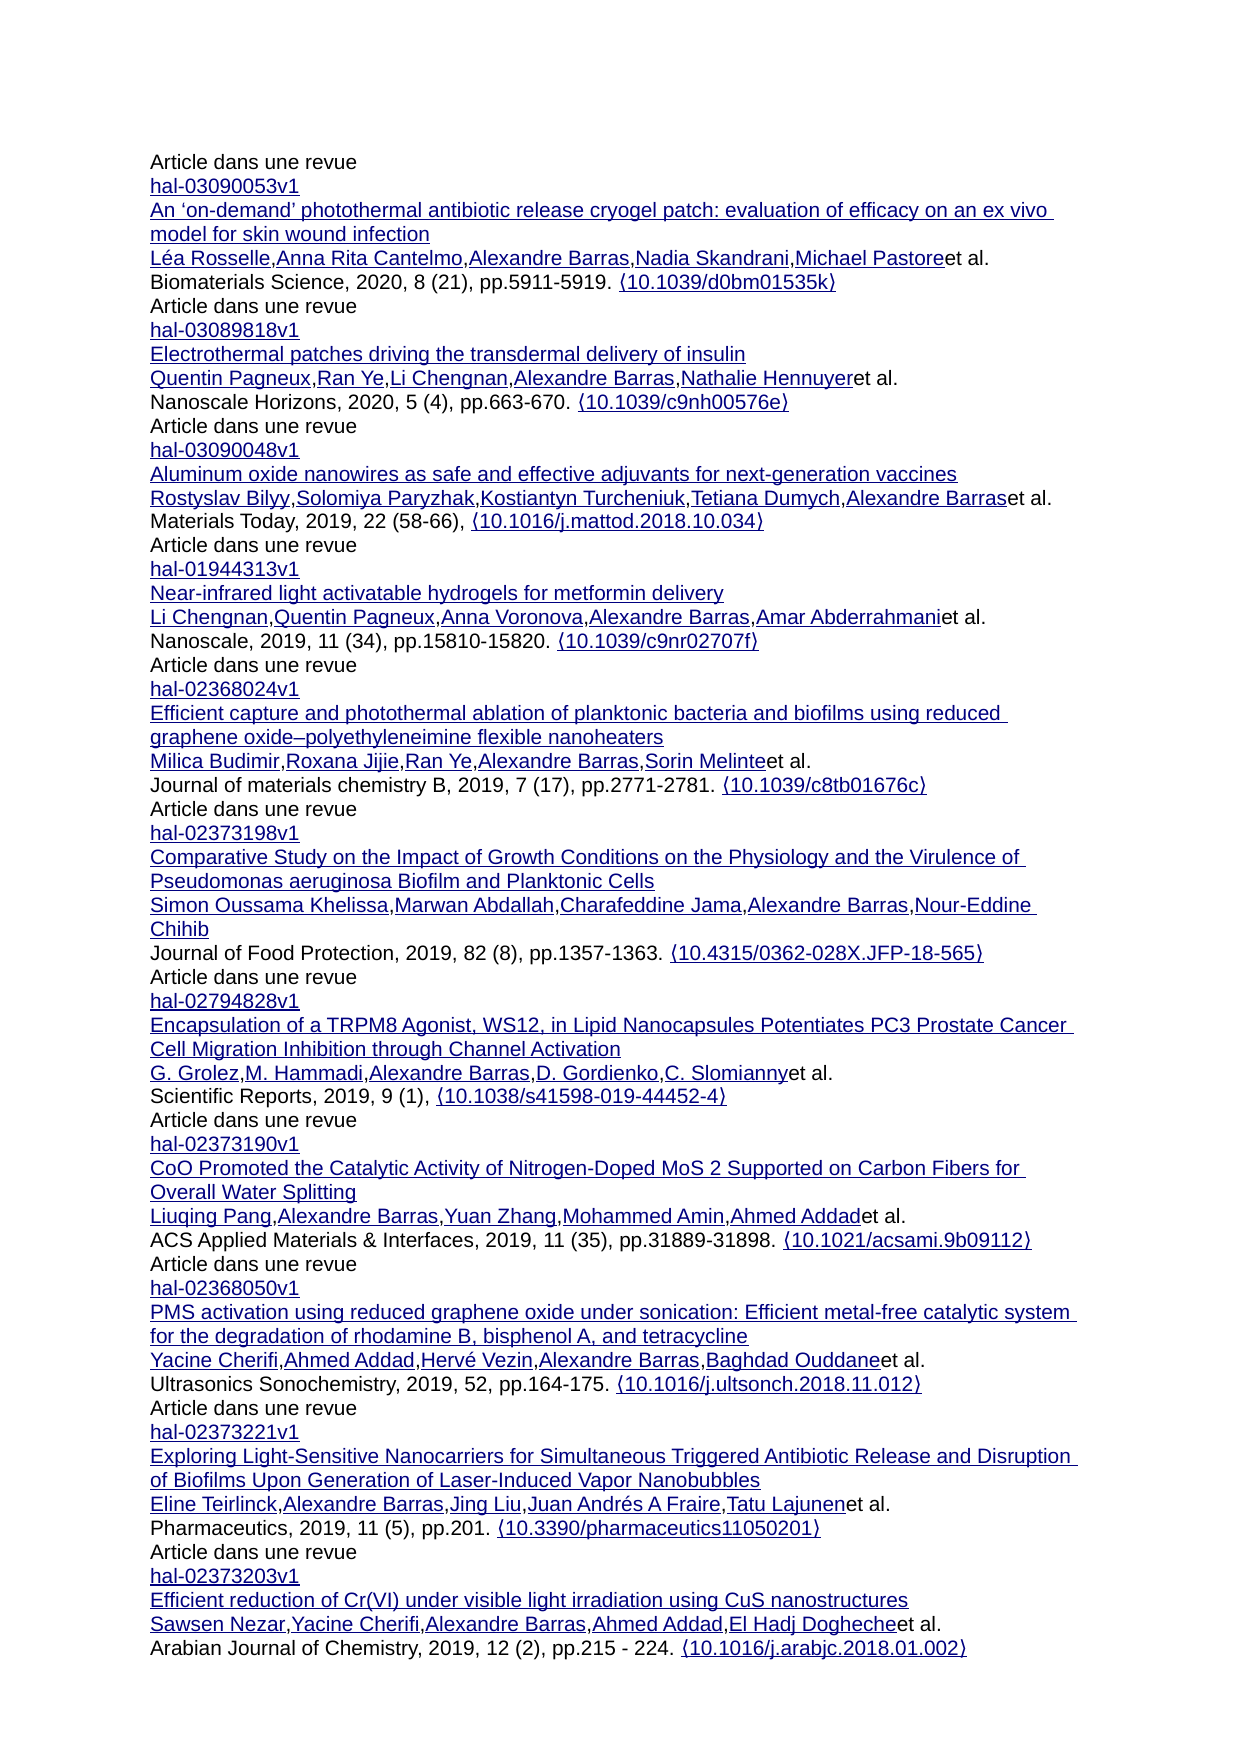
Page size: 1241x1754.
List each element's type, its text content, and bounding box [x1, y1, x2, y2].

table_cell Comparative Study on the Impact of Growth Conditions on the Physiology and the Virulence of Pseudomonas aeruginosa Biofilm and Planktonic Cells Simon Oussama Khelissa,Marwan Abdallah,Charafeddine Jama,Alexandre Barras,Nour-Eddine Chihib Journal of Food Protection, 2019, 82 (8), pp.1357-1363. ⟨10.4315/0362-028X.JFP-18-565⟩ Article dans une revue hal-02794828v1 [150, 845, 1090, 1012]
table_cell Near-infrared light activatable hydrogels for metformin delivery Li Chengnan,Quentin Pagneux,Anna Voronova,Alexandre Barras,Amar Abderrahmaniet al. Nanoscale, 2019, 11 (34), pp.15810-15820. ⟨10.1039/c9nr02707f⟩ Article dans une revue hal-02368024v1 [150, 581, 1090, 701]
table_cell Efficient reduction of Cr(VI) under visible light irradiation using CuS nanostructures Sawsen Nezar,Yacine Cherifi,Alexandre Barras,Ahmed Addad,El Hadj Doghecheet al. Arabian Journal of Chemistry, 2019, 12 (2), pp.215 - 224. ⟨10.1016/j.arabjc.2018.01.002⟩ [150, 1588, 1090, 1659]
table_cell CoO Promoted the Catalytic Activity of Nitrogen-Doped MoS 2 Supported on Carbon Fibers for Overall Water Splitting Liuqing Pang,Alexandre Barras,Yuan Zhang,Mohammed Amin,Ahmed Addadet al. ACS Applied Materials & Interfaces, 2019, 11 (35), pp.31889-31898. ⟨10.1021/acsami.9b09112⟩ Article dans une revue hal-02368050v1 [150, 1156, 1090, 1300]
table_cell Encapsulation of a TRPM8 Agonist, WS12, in Lipid Nanocapsules Potentiates PC3 Prostate Cancer Cell Migration Inhibition through Channel Activation G. Grolez,M. Hammadi,Alexandre Barras,D. Gordienko,C. Slomiannyet al. Scientific Reports, 2019, 9 (1), ⟨10.1038/s41598-019-44452-4⟩ Article dans une revue hal-02373190v1 [150, 1013, 1090, 1156]
table_cell Electrothermal patches driving the transdermal delivery of insulin Quentin Pagneux,Ran Ye,Li Chengnan,Alexandre Barras,Nathalie Hennuyeret al. Nanoscale Horizons, 2020, 5 (4), pp.663-670. ⟨10.1039/c9nh00576e⟩ Article dans une revue hal-03090048v1 [150, 342, 1090, 461]
table_cell An ‘on-demand’ photothermal antibiotic release cryogel patch: evaluation of efficacy on an ex vivo model for skin wound infection Léa Rosselle,Anna Rita Cantelmo,Alexandre Barras,Nadia Skandrani,Michael Pastoreet al. Biomaterials Science, 2020, 8 (21), pp.5911-5919. ⟨10.1039/d0bm01535k⟩ Article dans une revue hal-03089818v1 [150, 198, 1090, 342]
table_cell Aluminum oxide nanowires as safe and effective adjuvants for next-generation vaccines Rostyslav Bilyy,Solomiya Paryzhak,Kostiantyn Turcheniuk,Tetiana Dumych,Alexandre Barraset al. Materials Today, 2019, 22 (58-66), ⟨10.1016/j.mattod.2018.10.034⟩ Article dans une revue hal-01944313v1 [150, 461, 1090, 581]
table_cell Efficient capture and photothermal ablation of planktonic bacteria and biofilms using reduced graphene oxide–polyethyleneimine flexible nanoheaters Milica Budimir,Roxana Jijie,Ran Ye,Alexandre Barras,Sorin Melinteet al. Journal of materials chemistry‎ B, 2019, 7 (17), pp.2771-2781. ⟨10.1039/c8tb01676c⟩ Article dans une revue hal-02373198v1 [150, 701, 1090, 845]
table_cell Article dans une revue hal-03090053v1 [150, 150, 1090, 198]
table_cell Exploring Light-Sensitive Nanocarriers for Simultaneous Triggered Antibiotic Release and Disruption of Biofilms Upon Generation of Laser-Induced Vapor Nanobubbles Eline Teirlinck,Alexandre Barras,Jing Liu,Juan Andrés A Fraire,Tatu Lajunenet al. Pharmaceutics, 2019, 11 (5), pp.201. ⟨10.3390/pharmaceutics11050201⟩ Article dans une revue hal-02373203v1 [150, 1444, 1090, 1587]
table_cell PMS activation using reduced graphene oxide under sonication: Efficient metal-free catalytic system for the degradation of rhodamine B, bisphenol A, and tetracycline Yacine Cherifi,Ahmed Addad,Hervé Vezin,Alexandre Barras,Baghdad Ouddaneet al. Ultrasonics Sonochemistry, 2019, 52, pp.164-175. ⟨10.1016/j.ultsonch.2018.11.012⟩ Article dans une revue hal-02373221v1 [150, 1300, 1090, 1444]
